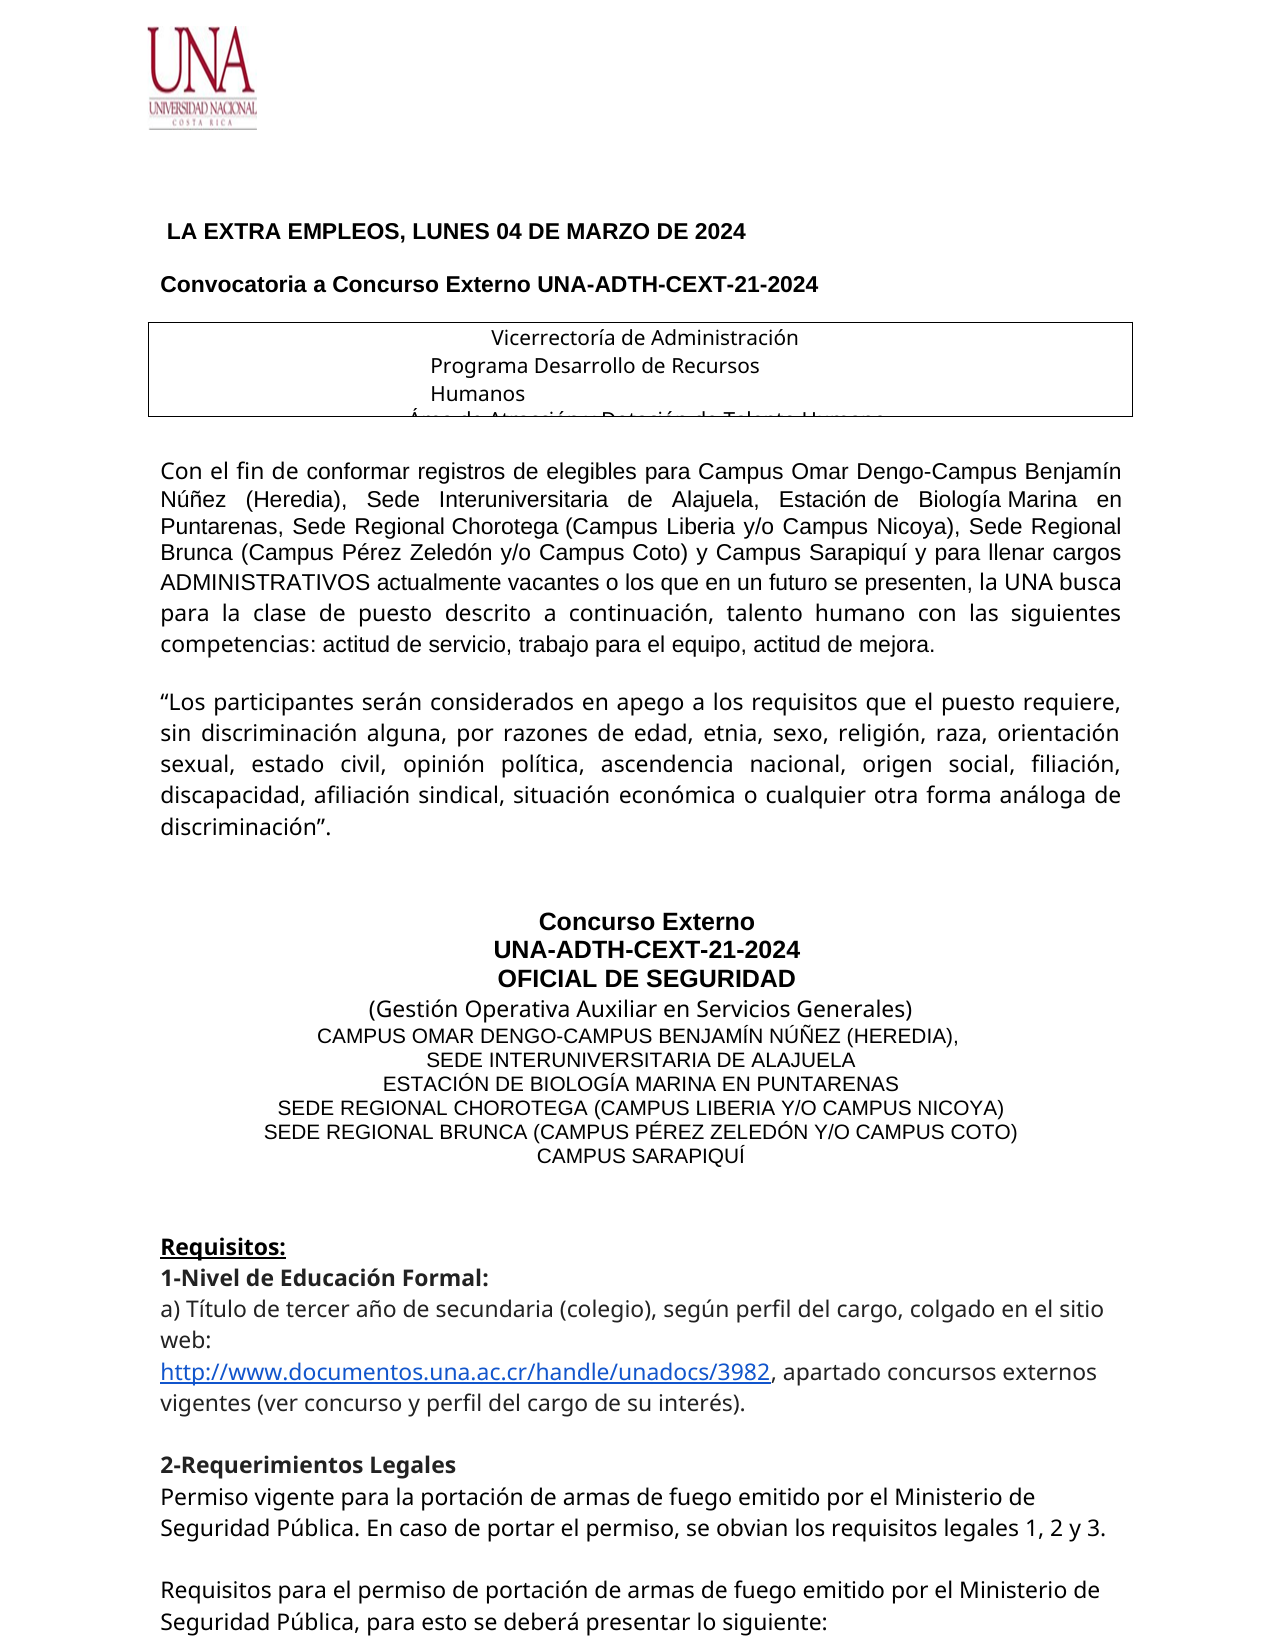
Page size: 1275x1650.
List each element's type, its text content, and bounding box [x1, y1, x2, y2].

text “Los participantes serán considerados en apego a los requisitos que el puesto requiere, sin discriminación alguna, por razones de edad, etnia, sexo, religión, raza, orientación sexual, estado civil, opinión política, ascendencia nacional, origen social, filiación, discapacidad, afiliación sindical, situación económica o cualquier otra forma análoga de discriminación”. [160, 686, 1121, 842]
text Concurso Externo [160, 907, 1133, 935]
text UNA-ADTH-CEXT-21-2024 [160, 935, 1133, 964]
text CAMPUS SARAPIQUÍ [196, 1144, 1086, 1168]
text Con el fin de conformar registros de elegibles para Campus Omar Dengo-Campus Benjamín Núñez (Heredia), Sede Interuniversitaria de Alajuela, Estación de Biología Marina en Puntarenas, Sede Regional Chorotega (Campus Liberia y/o Campus Nicoya), Sede Regional Brunca (Campus Pérez Zeledón y/o Campus Coto) y Campus Sarapiquí y para llenar cargos ADMINISTRATIVOS actualmente vacantes o los que en un futuro se presenten, la UNA busca para la clase de puesto descrito a continuación, talento humano con las siguientes competencias: actitud de servicio, trabajo para el equipo, actitud de mejora. [160, 455, 1122, 659]
text LA EXTRA EMPLEOS, LUNES 04 DE MARZO DE 2024 [167, 218, 1133, 244]
text a) Título de tercer año de secundaria (colegio), según perfil del cargo, colgado en el sitio web: http://www.documentos.una.ac.cr/handle/unadocs/3982, apartado concursos externos vigentes (ver concurso y perfil del cargo de su interés). [160, 1293, 1133, 1449]
text SEDE REGIONAL CHOROTEGA (CAMPUS LIBERIA Y/O CAMPUS NICOYA) [196, 1096, 1086, 1120]
text CAMPUS OMAR DENGO-CAMPUS BENJAMÍN NÚÑEZ (HEREDIA), [196, 1024, 1086, 1048]
text ESTACIÓN DE BIOLOGÍA MARINA EN PUNTARENAS [196, 1072, 1086, 1096]
text OFICIAL DE SEGURIDAD [160, 964, 1133, 993]
text Vicerrectoría de Administración Programa Desarrollo de Recursos Humanos [430, 323, 852, 408]
text Requisitos: 1-Nivel de Educación Formal: [160, 1230, 1133, 1293]
text Requisitos para el permiso de portación de armas de fuego emitido por el Ministerio de Seguridad Pública, para esto se deberá presentar lo siguiente: [160, 1574, 1133, 1637]
text SEDE REGIONAL BRUNCA (CAMPUS PÉREZ ZELEDÓN Y/O CAMPUS COTO) [196, 1120, 1086, 1144]
text (Gestión Operativa Auxiliar en Servicios Generales) [148, 993, 1133, 1024]
text Convocatoria a Concurso Externo UNA-ADTH-CEXT-21-2024 [160, 271, 1133, 297]
text Permiso vigente para la portación de armas de fuego emitido por el Ministerio de Seguridad Pública. En caso de portar el permiso, se obvian los requisitos legales 1, 2 y 3. [160, 1480, 1133, 1543]
text Área de Atracción y Dotación de Talento Humano [408, 408, 1132, 416]
text 2-Requerimientos Legales [160, 1449, 1133, 1480]
text SEDE INTERUNIVERSITARIA DE ALAJUELA [196, 1048, 1086, 1072]
